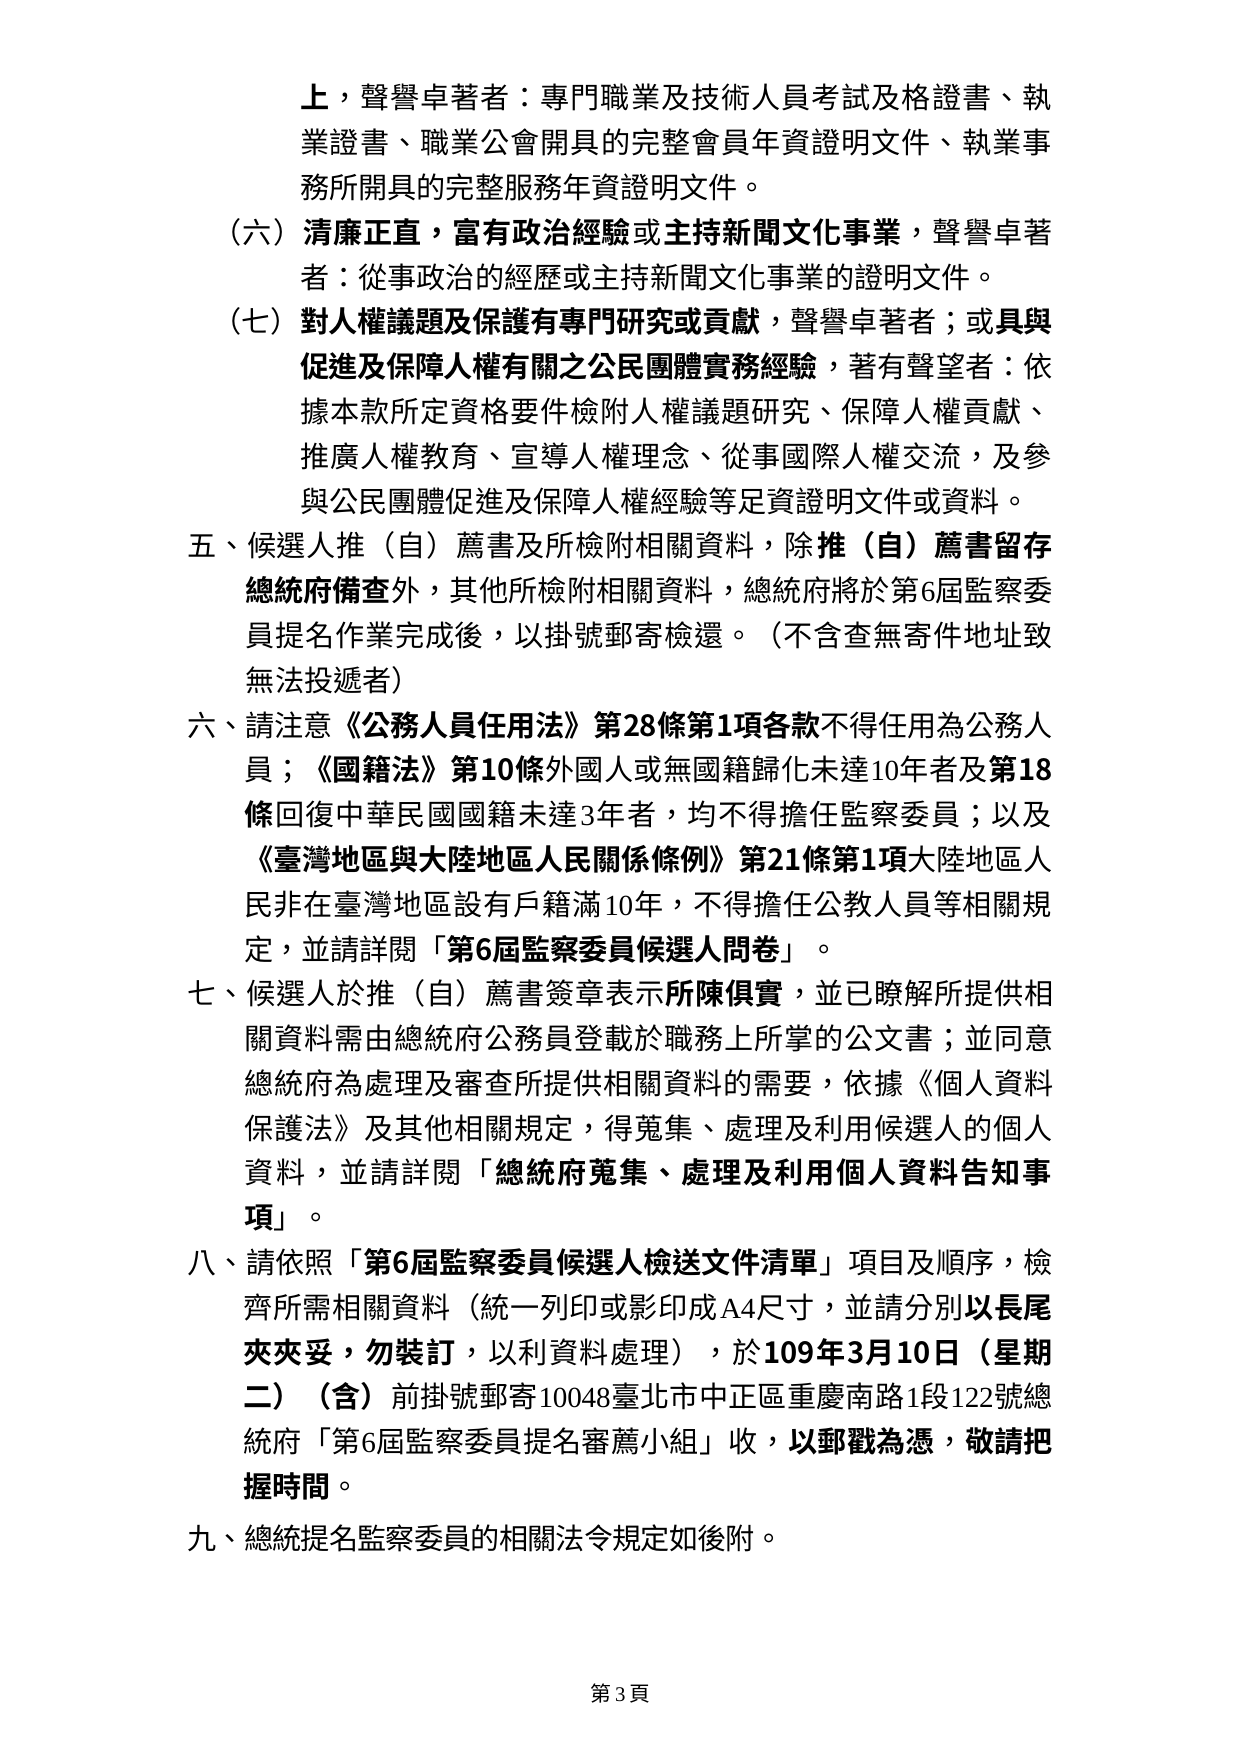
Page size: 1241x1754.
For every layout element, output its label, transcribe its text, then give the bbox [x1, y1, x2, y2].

text 九、總統提名監察委員的相關法令規定如後附。 [187, 1516, 1053, 1558]
text 上，聲譽卓著者：專門職業及技術人員考試及格證書、執業證書、職業公會開具的完整會員年資證明文件、執業事務所開具的完整服務年資證明文件。 [212, 75, 1053, 207]
text 八、請依照「第6屆監察委員候選人檢送文件清單」項目及順序，檢齊所需相關資料（統一列印或影印成A4尺寸，並請分別以長尾夾夾妥，勿裝訂，以利資料處理），於109年3月10日（星期二）（含）前掛號郵寄10048臺北市中正區重慶南路1段122號總統府「第6屆監察委員提名審薦小組」收，以郵戳為憑，敬請把握時間。 [187, 1239, 1053, 1506]
text （七）對人權議題及保護有專門研究或貢獻，聲譽卓著者；或具與促進及保障人權有關之公民團體實務經驗，著有聲望者：依據本款所定資格要件檢附人權議題研究、保障人權貢獻、推廣人權教育、宣導人權理念、從事國際人權交流，及參與公民團體促進及保障人權經驗等足資證明文件或資料。 [212, 299, 1053, 520]
text 七、候選人於推（自）薦書簽章表示所陳俱實，並已瞭解所提供相關資料需由總統府公務員登載於職務上所掌的公文書；並同意總統府為處理及審查所提供相關資料的需要，依據《個人資料保護法》及其他相關規定，得蒐集、處理及利用候選人的個人資料，並請詳閱「總統府蒐集、處理及利用個人資料告知事項」。 [187, 971, 1053, 1237]
text 五、候選人推（自）薦書及所檢附相關資料，除推（自）薦書留存總統府備查外，其他所檢附相關資料，總統府將於第6屆監察委員提名作業完成後，以掛號郵寄檢還。（不含查無寄件地址致無法投遞者） [187, 523, 1053, 699]
text （六）清廉正直，富有政治經驗或主持新聞文化事業，聲譽卓著者：從事政治的經歷或主持新聞文化事業的證明文件。 [212, 209, 1053, 296]
text 六、請注意《公務人員任用法》第28條第1項各款不得任用為公務人員；《國籍法》第10條外國人或無國籍歸化未達10年者及第18條回復中華民國國籍未達3年者，均不得擔任監察委員；以及《臺灣地區與大陸地區人民關係條例》第21條第1項大陸地區人民非在臺灣地區設有戶籍滿10年，不得擔任公教人員等相關規定，並請詳閱「第6屆監察委員候選人問卷」。 [187, 702, 1053, 968]
